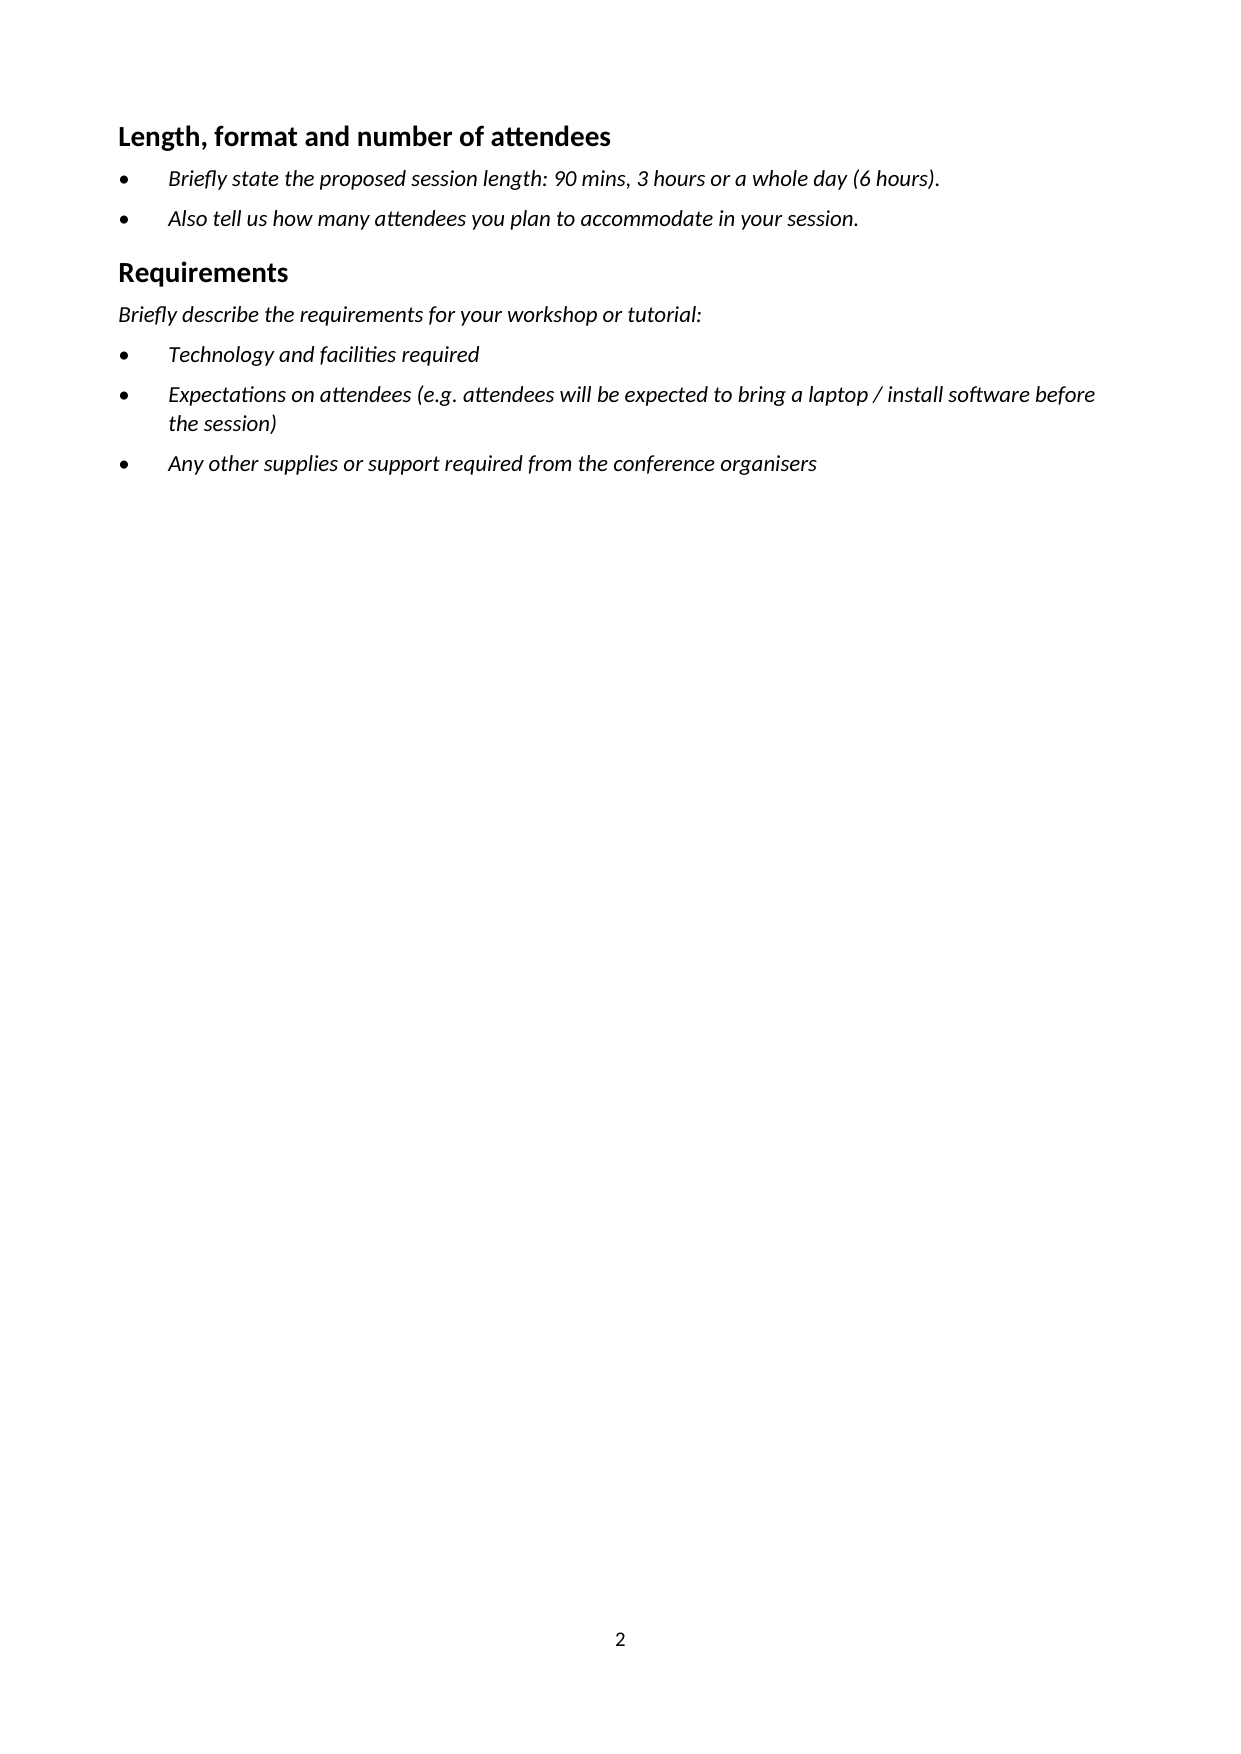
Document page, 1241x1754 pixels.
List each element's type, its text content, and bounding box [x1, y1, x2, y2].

list Technology and facilities required [118, 340, 1122, 368]
list Any other supplies or support required from the conference organisers [118, 449, 1122, 477]
text Briefly describe the requirements for your workshop or tutorial: [118, 300, 1122, 328]
list Also tell us how many attendees you plan to accommodate in your session. [118, 204, 1122, 232]
list Expectations on attendees (e.g. attendees will be expected to bring a laptop / install software before the session) [118, 380, 1122, 437]
list Briefly state the proposed session length: 90 mins, 3 hours or a whole day (6 hours). [118, 164, 1122, 192]
subtitle Length, format and number of attendees [118, 118, 1122, 154]
subtitle Requirements [118, 254, 1122, 290]
